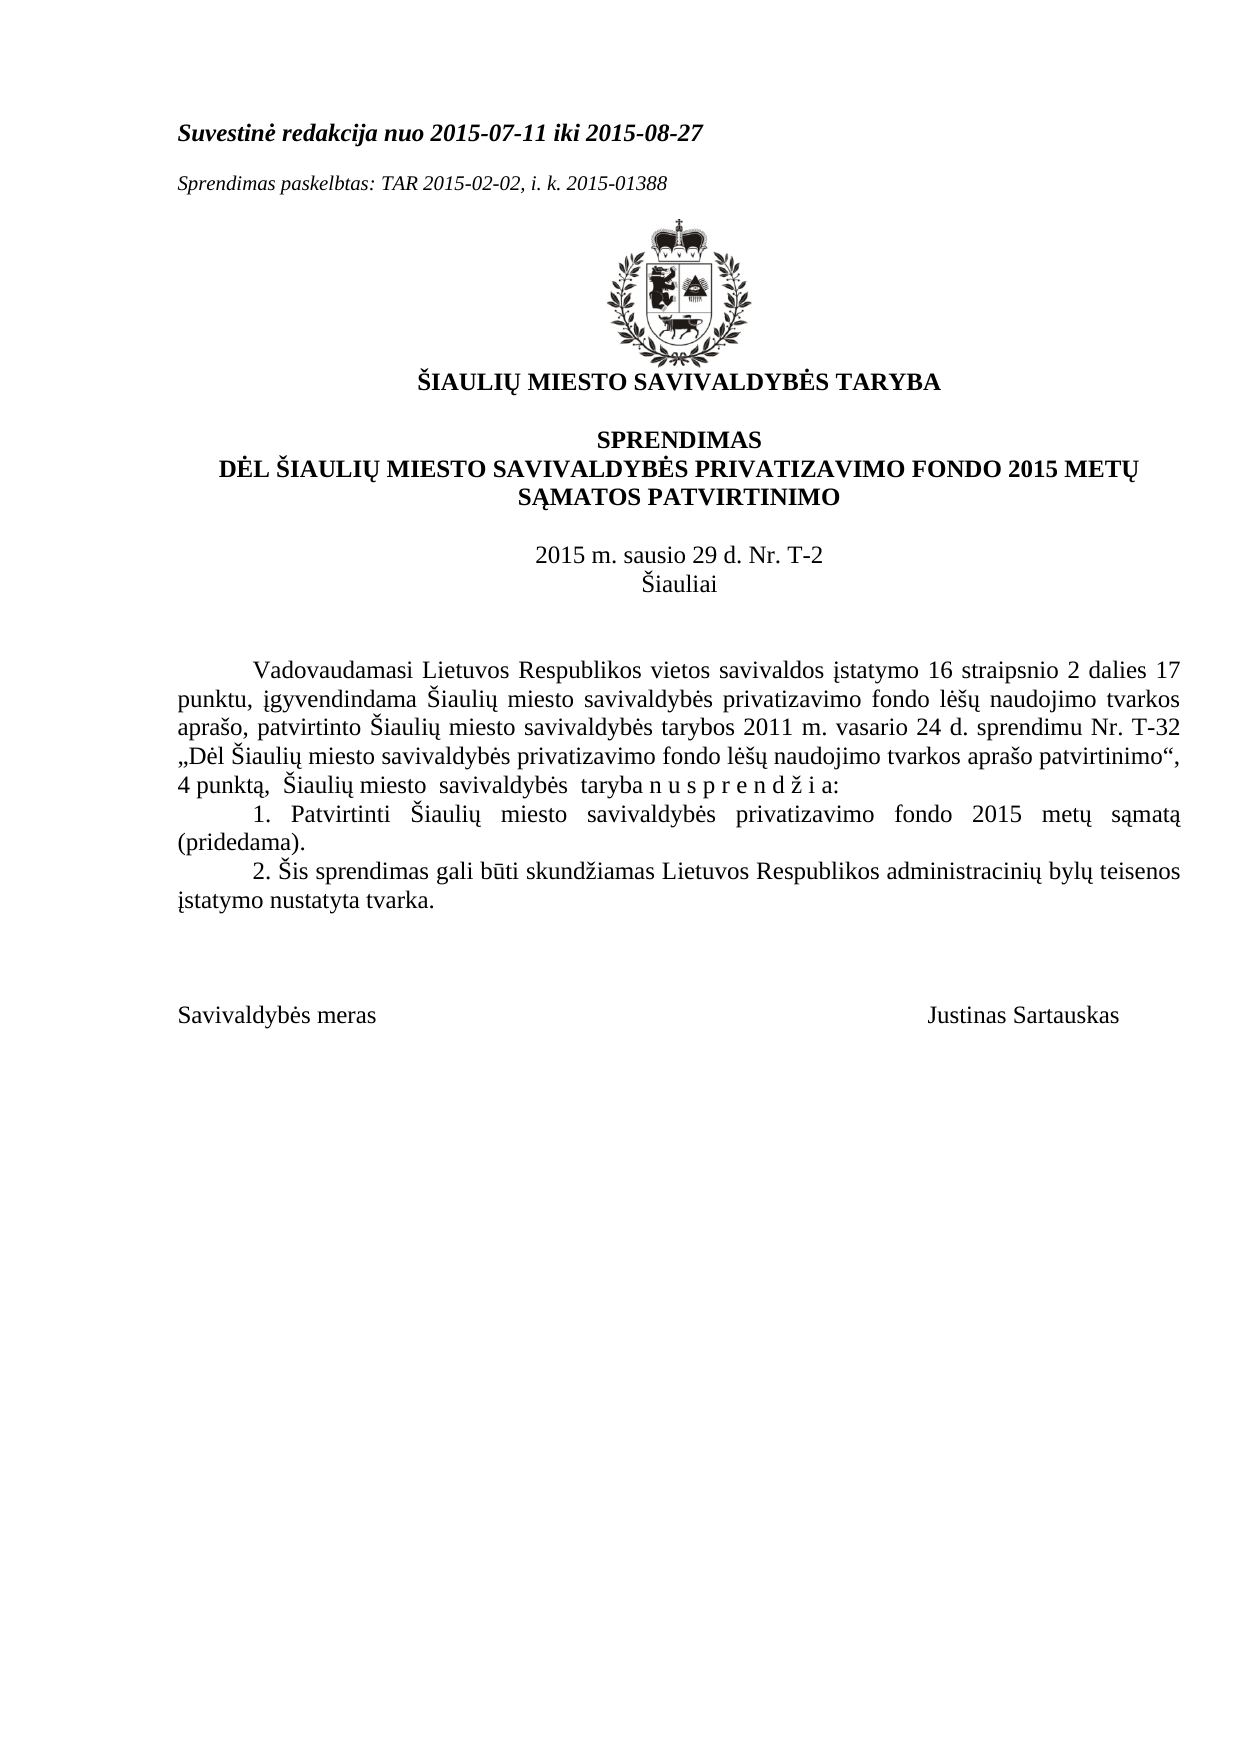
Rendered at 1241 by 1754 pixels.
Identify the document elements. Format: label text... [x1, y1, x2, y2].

text ŠIAULIŲ MIESTO SAVIVALDYBĖS TARYBA [177, 367, 1181, 396]
text Šiauliai [177, 569, 1181, 597]
text Vadovaudamasi Lietuvos Respublikos vietos savivaldos įstatymo 16 straipsnio 2 dalies 17 punktu, įgyvendindama Šiaulių miesto savivaldybės privatizavimo fondo lėšų naudojimo tvarkos aprašo, patvirtinto Šiaulių miesto savivaldybės tarybos 2011 m. vasario 24 d. sprendimu Nr. T-32 „Dėl Šiaulių miesto savivaldybės privatizavimo fondo lėšų naudojimo tvarkos aprašo patvirtinimo“, 4 punktą, Šiaulių miesto savivaldybės taryba n u s p r e n d ž i a: [177, 655, 1181, 799]
text DĖL ŠIAULIŲ MIESTO SAVIVALDYBĖS PRIVATIZAVIMO FONDO 2015 METŲ SĄMATOS PATVIRTINIMO [177, 454, 1181, 511]
text 1. Patvirtinti Šiaulių miesto savivaldybės privatizavimo fondo 2015 metų sąmatą (pridedama). [177, 799, 1181, 856]
text 2. Šis sprendimas gali būti skundžiamas Lietuvos Respublikos administracinių bylų teisenos įstatymo nustatyta tvarka. [177, 856, 1181, 914]
text Savivaldybės meras Justinas Sartauskas [177, 1000, 1181, 1029]
text 2015 m. sausio 29 d. Nr. T-2 [177, 540, 1181, 569]
text Suvestinė redakcija nuo 2015-07-11 iki 2015-08-27 [177, 118, 1181, 147]
text SPRENDIMAS [177, 425, 1181, 454]
text Sprendimas paskelbtas: TAR 2015-02-02, i. k. 2015-01388 [177, 171, 1181, 195]
